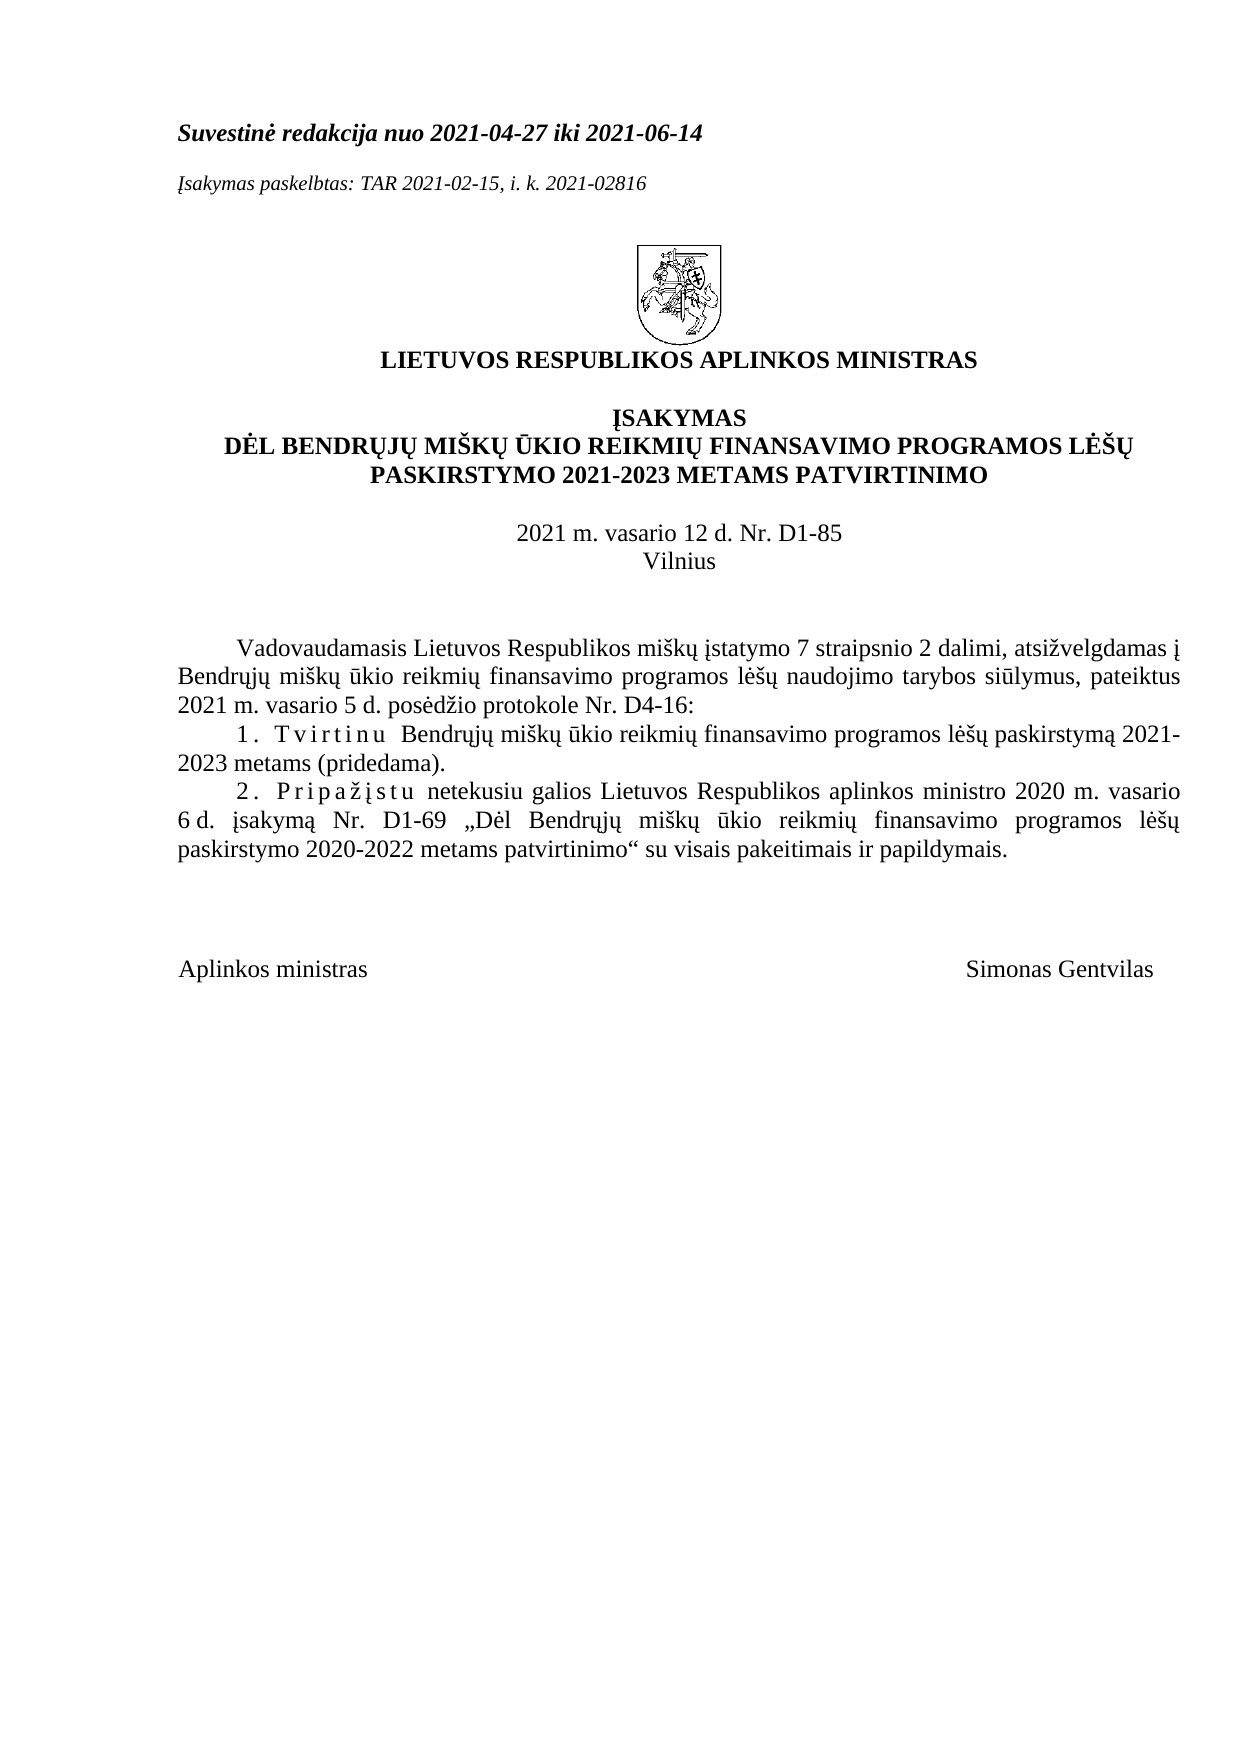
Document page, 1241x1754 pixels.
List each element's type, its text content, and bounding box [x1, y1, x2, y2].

text DĖL BENDRŲJŲ MIŠKŲ ŪKIO REIKMIŲ FINANSAVIMO PROGRAMOS LĖŠŲ PASKIRSTYMO 2021-2023 METAMS PATVIRTINIMO [177, 431, 1181, 489]
text LIETUVOS RESPUBLIKOS APLINKOS MINISTRAS [177, 345, 1181, 403]
text ĮSAKYMAS [177, 403, 1181, 431]
text Įsakymas paskelbtas: TAR 2021-02-15, i. k. 2021-02816 [177, 171, 1181, 195]
text 2. Pripažįstu netekusiu galios Lietuvos Respublikos aplinkos ministro 2020 m. vasario 6 d. įsakymą Nr. D1-69 „Dėl Bendrųjų miškų ūkio reikmių finansavimo programos lėšų paskirstymo 2020-2022 metams patvirtinimo“ su visais pakeitimais ir papildymais. [177, 776, 1181, 863]
text Vadovaudamasis Lietuvos Respublikos miškų įstatymo 7 straipsnio 2 dalimi, atsižvelgdamas į Bendrųjų miškų ūkio reikmių finansavimo programos lėšų naudojimo tarybos siūlymus, pateiktus 2021 m. vasario 5 d. posėdžio protokole Nr. D4-16: [177, 633, 1181, 719]
text Vilnius [177, 546, 1181, 575]
text 1. Tvirtinu Bendrųjų miškų ūkio reikmių finansavimo programos lėšų paskirstymą 2021-2023 metams (pridedama). [177, 719, 1181, 776]
text Suvestinė redakcija nuo 2021-04-27 iki 2021-06-14 [177, 118, 1181, 147]
text 2021 m. vasario 12 d. Nr. D1-85 [177, 518, 1181, 546]
text Aplinkos ministras Simonas Gentvilas [178, 954, 1178, 983]
